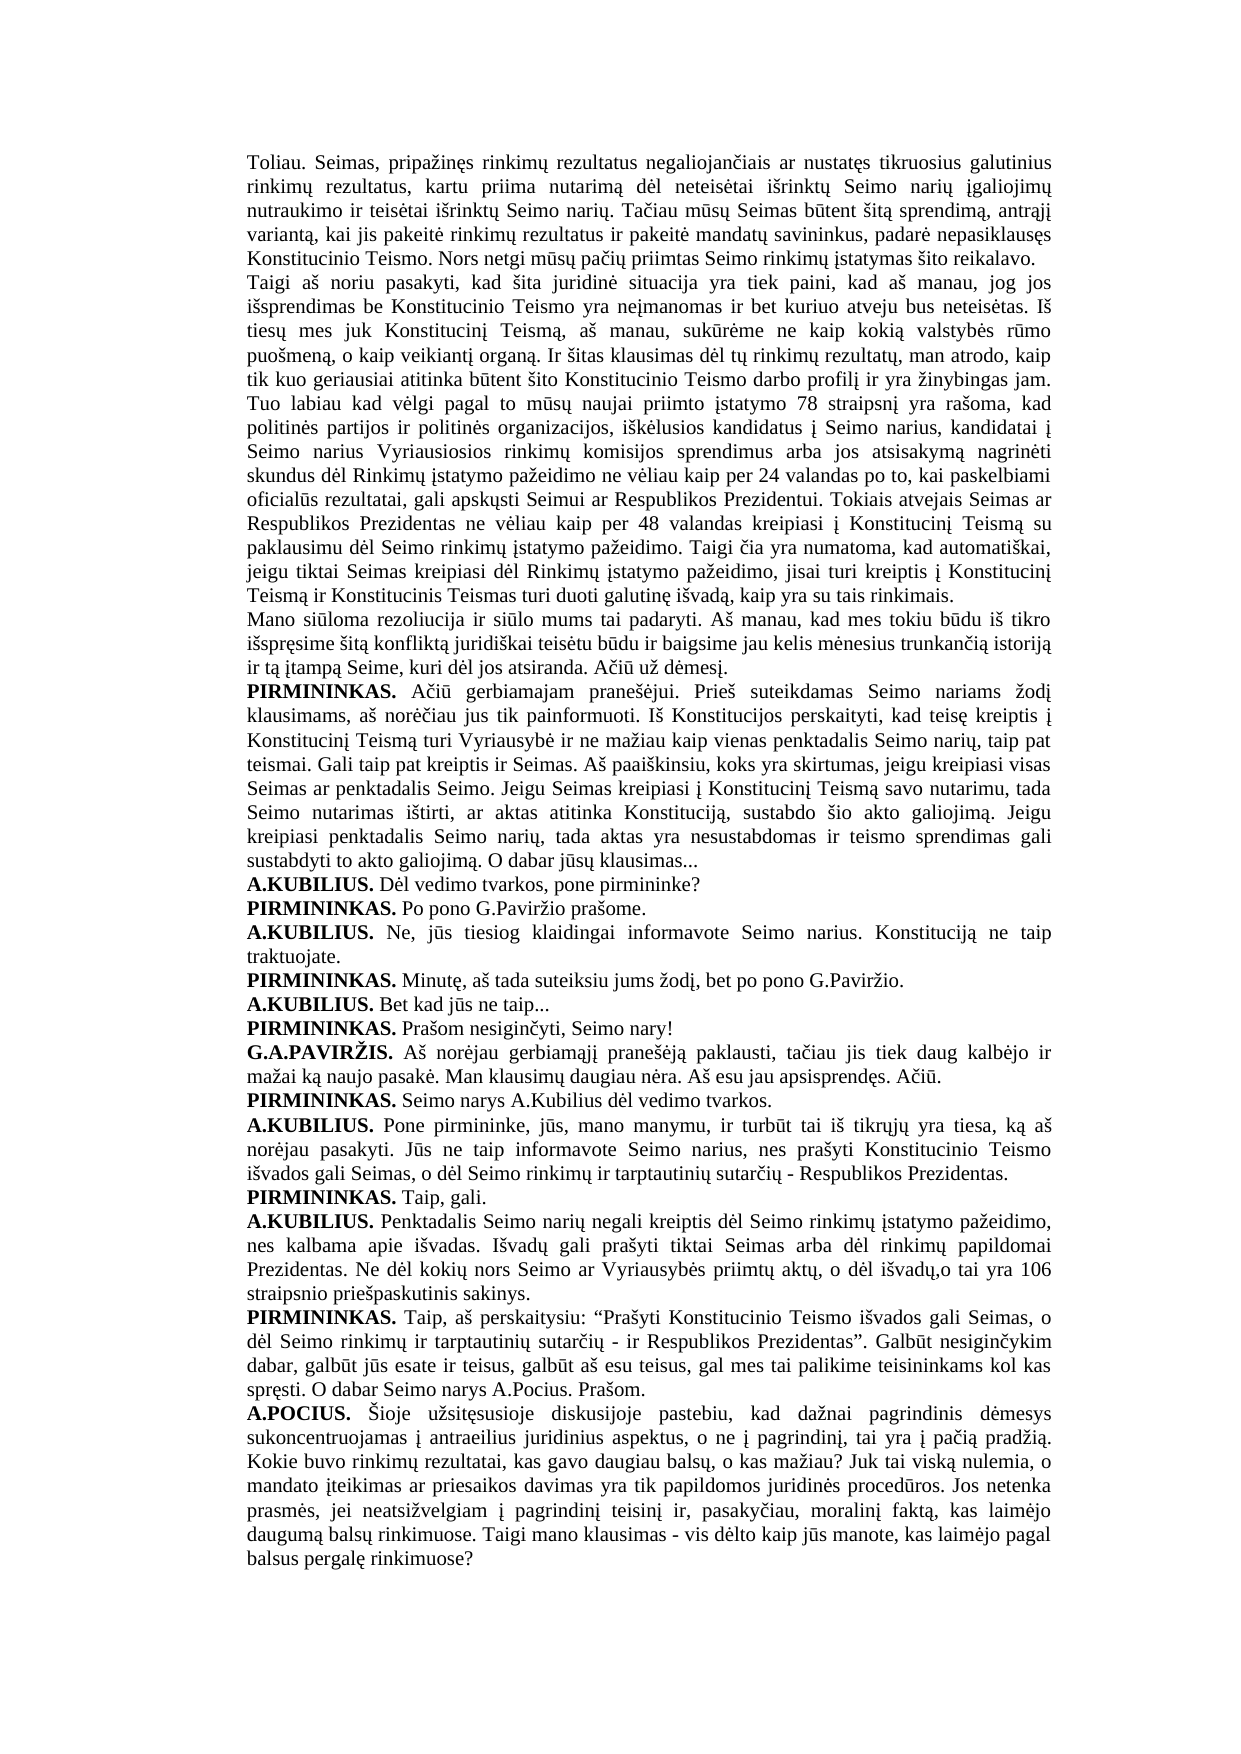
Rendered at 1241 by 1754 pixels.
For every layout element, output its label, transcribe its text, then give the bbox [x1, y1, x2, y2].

text A.KUBILIUS. Pone pirmininke, jūs, mano manymu, ir turbūt tai iš tikrųjų yra tiesa, ką aš norėjau pasakyti. Jūs ne taip informavote Seimo narius, nes prašyti Konstitucinio Teismo išvados gali Seimas, o dėl Seimo rinkimų ir tarptautinių sutarčių - Respublikos Prezidentas. [247, 1112, 1053, 1185]
text PIRMININKAS. Po pono G.Paviržio prašome. [247, 896, 1053, 920]
text A.KUBILIUS. Bet kad jūs ne taip... [247, 992, 1053, 1016]
text Mano siūloma rezoliucija ir siūlo mums tai padaryti. Aš manau, kad mes tokiu būdu iš tikro išspręsime šitą konfliktą juridiškai teisėtu būdu ir baigsime jau kelis mėnesius trunkančią istoriją ir tą įtampą Seime, kuri dėl jos atsiranda. Ačiū už dėmesį. [247, 607, 1053, 679]
text PIRMININKAS. Taip, aš perskaitysiu: “Prašyti Konstitucinio Teismo išvados gali Seimas, o dėl Seimo rinkimų ir tarptautinių sutarčių - ir Respublikos Prezidentas”. Galbūt nesiginčykim dabar, galbūt jūs esate ir teisus, galbūt aš esu teisus, gal mes tai palikime teisininkams kol kas spręsti. O dabar Seimo narys A.Pocius. Prašom. [247, 1305, 1053, 1401]
text A.KUBILIUS. Dėl vedimo tvarkos, pone pirmininke? [247, 872, 1053, 896]
text PIRMININKAS. Prašom nesiginčyti, Seimo nary! [247, 1016, 1053, 1040]
text Toliau. Seimas, pripažinęs rinkimų rezultatus negaliojančiais ar nustatęs tikruosius galutinius rinkimų rezultatus, kartu priima nutarimą dėl neteisėtai išrinktų Seimo narių įgaliojimų nutraukimo ir teisėtai išrinktų Seimo narių. Tačiau mūsų Seimas būtent šitą sprendimą, antrąjį variantą, kai jis pakeitė rinkimų rezultatus ir pakeitė mandatų savininkus, padarė nepasiklausęs Konstitucinio Teismo. Nors netgi mūsų pačių priimtas Seimo rinkimų įstatymas šito reikalavo. [247, 150, 1053, 270]
text PIRMININKAS. Minutę, aš tada suteiksiu jums žodį, bet po pono G.Paviržio. [247, 968, 1053, 992]
text A.KUBILIUS. Penktadalis Seimo narių negali kreiptis dėl Seimo rinkimų įstatymo pažeidimo, nes kalbama apie išvadas. Išvadų gali prašyti tiktai Seimas arba dėl rinkimų papildomai Prezidentas. Ne dėl kokių nors Seimo ar Vyriausybės priimtų aktų, o dėl išvadų,o tai yra 106 straipsnio priešpaskutinis sakinys. [247, 1209, 1053, 1305]
text PIRMININKAS. Taip, gali. [247, 1185, 1053, 1209]
text G.A.PAVIRŽIS. Aš norėjau gerbiamąjį pranešėją paklausti, tačiau jis tiek daug kalbėjo ir mažai ką naujo pasakė. Man klausimų daugiau nėra. Aš esu jau apsisprendęs. Ačiū. [247, 1040, 1053, 1088]
text Taigi aš noriu pasakyti, kad šita juridinė situacija yra tiek paini, kad aš manau, jog jos išsprendimas be Konstitucinio Teismo yra neįmanomas ir bet kuriuo atveju bus neteisėtas. Iš tiesų mes juk Konstitucinį Teismą, aš manau, sukūrėme ne kaip kokią valstybės rūmo puošmeną, o kaip veikiantį organą. Ir šitas klausimas dėl tų rinkimų rezultatų, man atrodo, kaip tik kuo geriausiai atitinka būtent šito Konstitucinio Teismo darbo profilį ir yra žinybingas jam. Tuo labiau kad vėlgi pagal to mūsų naujai priimto įstatymo 78 straipsnį yra rašoma, kad politinės partijos ir politinės organizacijos, iškėlusios kandidatus į Seimo narius, kandidatai į Seimo narius Vyriausiosios rinkimų komisijos sprendimus arba jos atsisakymą nagrinėti skundus dėl Rinkimų įstatymo pažeidimo ne vėliau kaip per 24 valandas po to, kai paskelbiami oficialūs rezultatai, gali apskųsti Seimui ar Respublikos Prezidentui. Tokiais atvejais Seimas ar Respublikos Prezidentas ne vėliau kaip per 48 valandas kreipiasi į Konstitucinį Teismą su paklausimu dėl Seimo rinkimų įstatymo pažeidimo. Taigi čia yra numatoma, kad automatiškai, jeigu tiktai Seimas kreipiasi dėl Rinkimų įstatymo pažeidimo, jisai turi kreiptis į Konstitucinį Teismą ir Konstitucinis Teismas turi duoti galutinę išvadą, kaip yra su tais rinkimais. [247, 270, 1053, 607]
text PIRMININKAS. Ačiū gerbiamajam pranešėjui. Prieš suteikdamas Seimo nariams žodį klausimams, aš norėčiau jus tik painformuoti. Iš Konstitucijos perskaityti, kad teisę kreiptis į Konstitucinį Teismą turi Vyriausybė ir ne mažiau kaip vienas penktadalis Seimo narių, taip pat teismai. Gali taip pat kreiptis ir Seimas. Aš paaiškinsiu, koks yra skirtumas, jeigu kreipiasi visas Seimas ar penktadalis Seimo. Jeigu Seimas kreipiasi į Konstitucinį Teismą savo nutarimu, tada Seimo nutarimas ištirti, ar aktas atitinka Konstituciją, sustabdo šio akto galiojimą. Jeigu kreipiasi penktadalis Seimo narių, tada aktas yra nesustabdomas ir teismo sprendimas gali sustabdyti to akto galiojimą. O dabar jūsų klausimas... [247, 679, 1053, 872]
text A.KUBILIUS. Ne, jūs tiesiog klaidingai informavote Seimo narius. Konstituciją ne taip traktuojate. [247, 920, 1053, 968]
text A.POCIUS. Šioje užsitęsusioje diskusijoje pastebiu, kad dažnai pagrindinis dėmesys sukoncentruojamas į antraeilius juridinius aspektus, o ne į pagrindinį, tai yra į pačią pradžią. Kokie buvo rinkimų rezultatai, kas gavo daugiau balsų, o kas mažiau? Juk tai viską nulemia, o mandato įteikimas ar priesaikos davimas yra tik papildomos juridinės procedūros. Jos netenka prasmės, jei neatsižvelgiam į pagrindinį teisinį ir, pasakyčiau, moralinį faktą, kas laimėjo daugumą balsų rinkimuose. Taigi mano klausimas - vis dėlto kaip jūs manote, kas laimėjo pagal balsus pergalę rinkimuose? [247, 1401, 1053, 1570]
text PIRMININKAS. Seimo narys A.Kubilius dėl vedimo tvarkos. [247, 1088, 1053, 1112]
